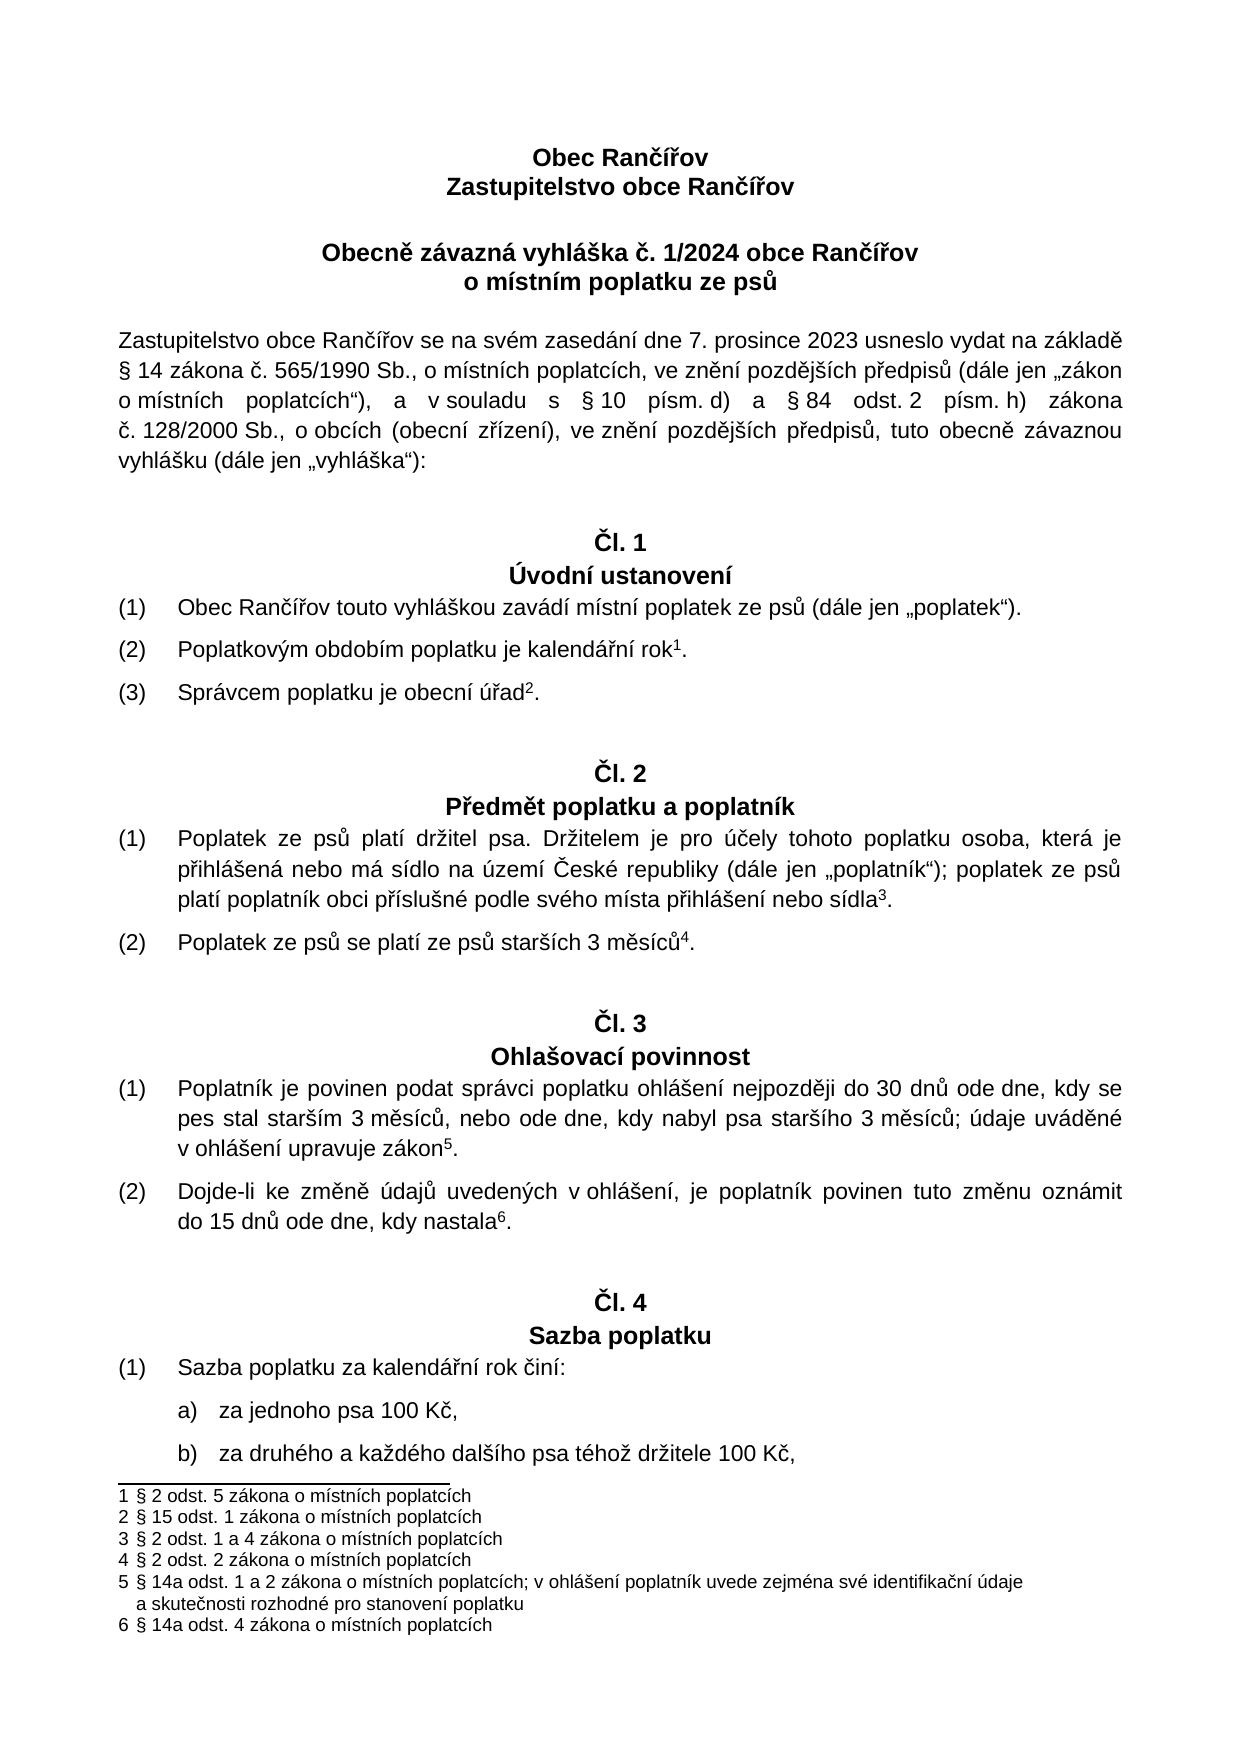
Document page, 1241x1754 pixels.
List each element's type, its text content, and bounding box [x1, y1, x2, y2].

list Dojde-li ke změně údajů uvedených v ohlášení, je poplatník povinen tuto změnu oznámit do 15 dnů ode dne, kdy nastala. [118, 1178, 1122, 1234]
list Poplatník je povinen podat správci poplatku ohlášení nejpozději do 30 dnů ode dne, kdy se pes stal starším 3 měsíců, nebo ode dne, kdy nabyl psa staršího 3 měsíců; údaje uváděné v ohlášení upravuje zákon. [118, 1075, 1122, 1162]
list Poplatek ze psů se platí ze psů starších 3 měsíců. [118, 928, 1122, 955]
list Poplatkovým obdobím poplatku je kalendářní rok. [118, 636, 1122, 663]
subtitle Čl. 4 Sazba poplatku [118, 1288, 1122, 1350]
list § 2 odst. 5 zákona o místních poplatcích [118, 1484, 1122, 1506]
text Zastupitelstvo obce Rančířov se na svém zasedání dne 7. prosince 2023 usneslo vydat na základě § 14 zákona č. 565/1990 Sb., o místních poplatcích, ve znění pozdějších předpisů (dále jen „zákon o místních poplatcích“), a v souladu s § 10 písm. d) a § 84 odst. 2 písm. h) zákona č. 128/2000 Sb., o obcích (obecní zřízení), ve znění pozdějších předpisů, tuto obecně závaznou vyhlášku (dále jen „vyhláška“): [118, 327, 1122, 474]
list § 2 odst. 1 a 4 zákona o místních poplatcích [118, 1528, 1122, 1549]
list Poplatek ze psů platí držitel psa. Držitelem je pro účely tohoto poplatku osoba, která je přihlášená nebo má sídlo na území České republiky (dále jen „poplatník“); poplatek ze psů platí poplatník obci příslušné podle svého místa přihlášení nebo sídla. [118, 825, 1122, 912]
subtitle Čl. 2 Předmět poplatku a poplatník [118, 759, 1122, 821]
list Obec Rančířov touto vyhláškou zavádí místní poplatek ze psů (dále jen „poplatek“). [118, 594, 1122, 620]
list § 14a odst. 1 a 2 zákona o místních poplatcích; v ohlášení poplatník uvede zejména své identifikační údaje a skutečnosti rozhodné pro stanovení poplatku [118, 1571, 1122, 1614]
list za druhého a každého dalšího psa téhož držitele 100 Kč, [177, 1440, 1122, 1466]
subtitle Čl. 1 Úvodní ustanovení [118, 528, 1122, 589]
list § 15 odst. 1 zákona o místních poplatcích [118, 1506, 1122, 1528]
list § 2 odst. 2 zákona o místních poplatcích [118, 1549, 1122, 1571]
list § 14a odst. 4 zákona o místních poplatcích [118, 1614, 1122, 1635]
text Obec Rančířov Zastupitelstvo obce Rančířov [118, 143, 1122, 201]
list za jednoho psa 100 Kč, [177, 1397, 1122, 1423]
subtitle Čl. 3 Ohlašovací povinnost [118, 1009, 1122, 1071]
list Správcem poplatku je obecní úřad. [118, 679, 1122, 706]
list Sazba poplatku za kalendářní rok činí: [118, 1354, 1122, 1381]
subtitle Obecně závazná vyhláška č. 1/2024 obce Rančířov o místním poplatku ze psů [118, 238, 1122, 295]
